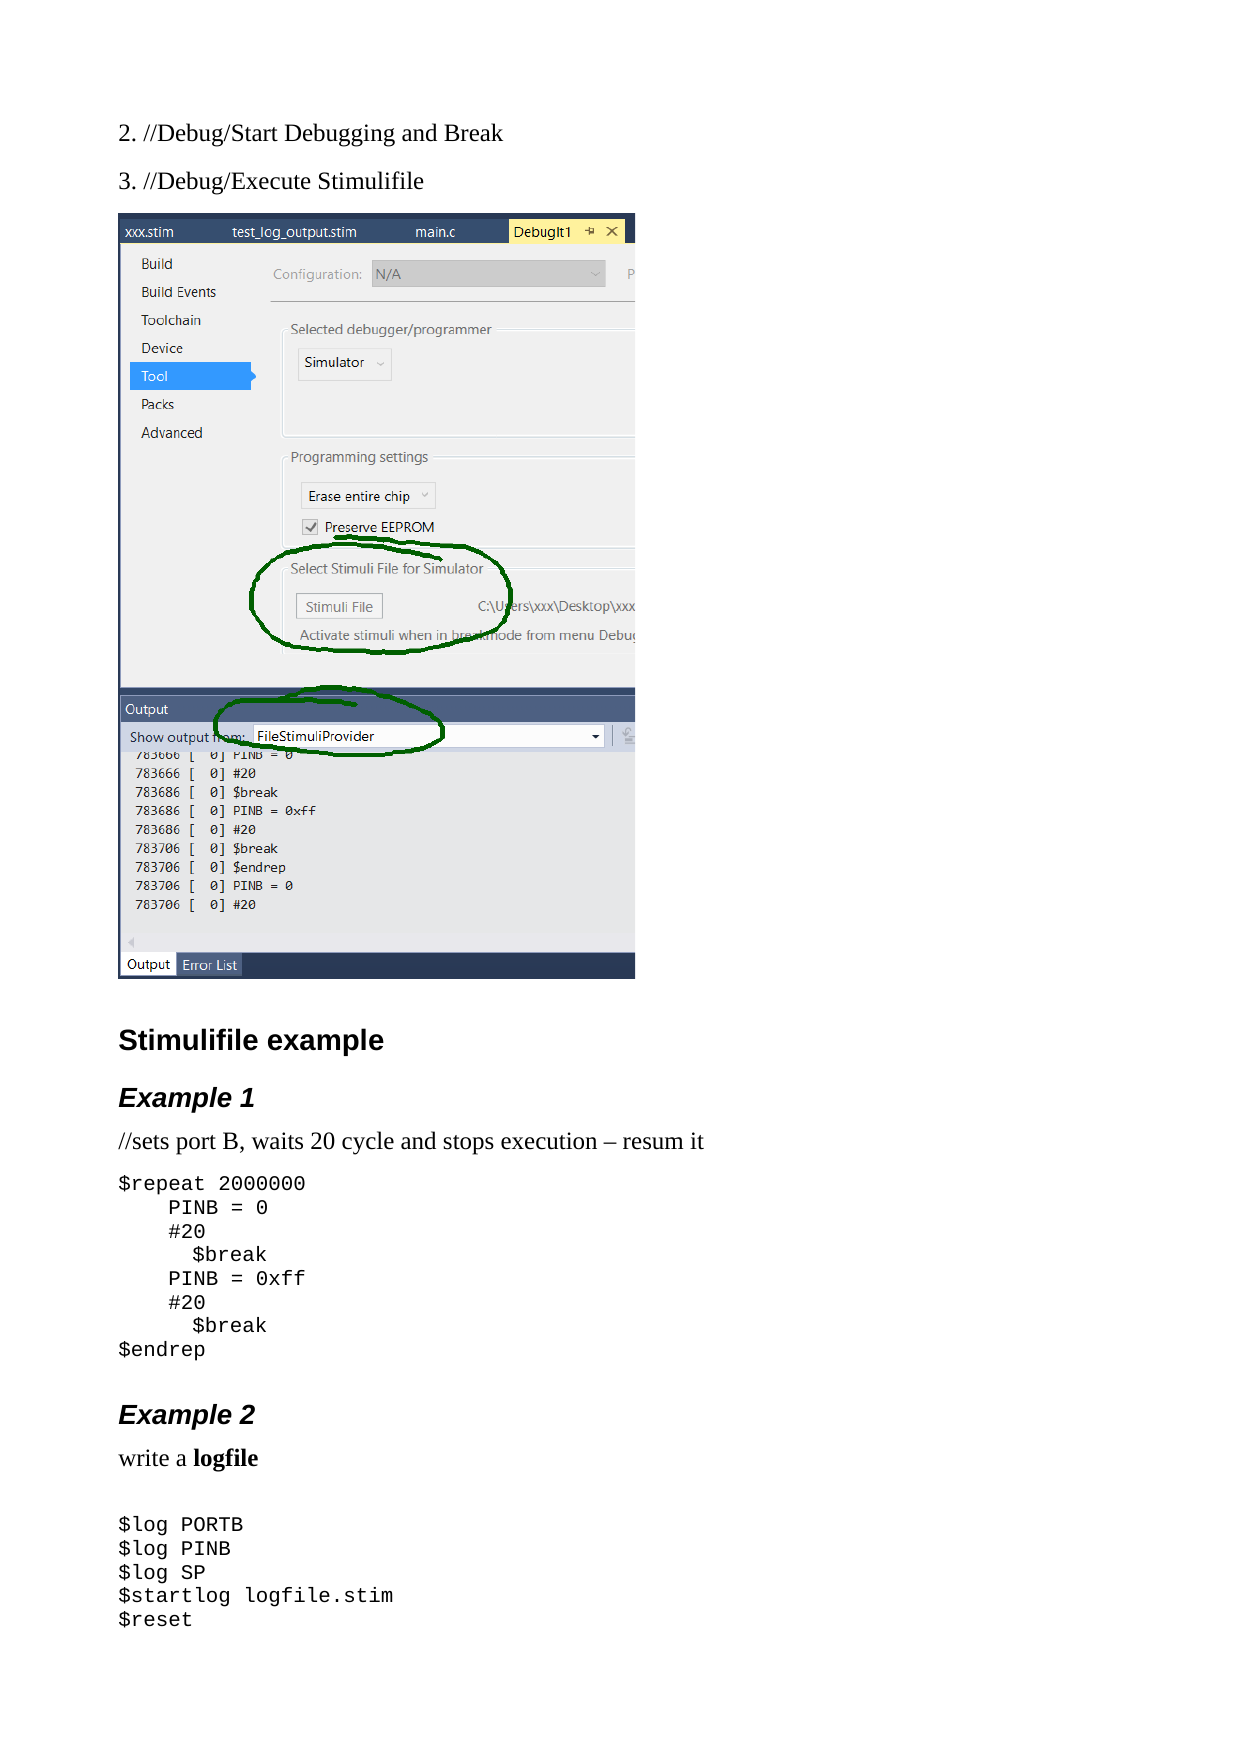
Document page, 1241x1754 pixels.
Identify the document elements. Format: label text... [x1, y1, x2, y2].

subtitle Stimulifile example [118, 1023, 1122, 1056]
subtitle Example 2 [118, 1399, 1122, 1431]
text //sets port B, waits 20 cycle and stops execution – resum it [118, 1126, 1122, 1154]
text $repeat 2000000 PINB = 0 #20 $break PINB = 0xff #20 $break $endrep [118, 1173, 1122, 1363]
picture [118, 213, 636, 979]
text $log PORTB $log PINB $log SP $startlog logfile.stim $reset [118, 1514, 1122, 1633]
subtitle Example 1 [118, 1081, 1122, 1113]
text 3. //Debug/Execute Stimulifile [118, 166, 1122, 194]
text write a logfile [118, 1443, 1122, 1472]
text 2. //Debug/Start Debugging and Break [118, 118, 1122, 147]
